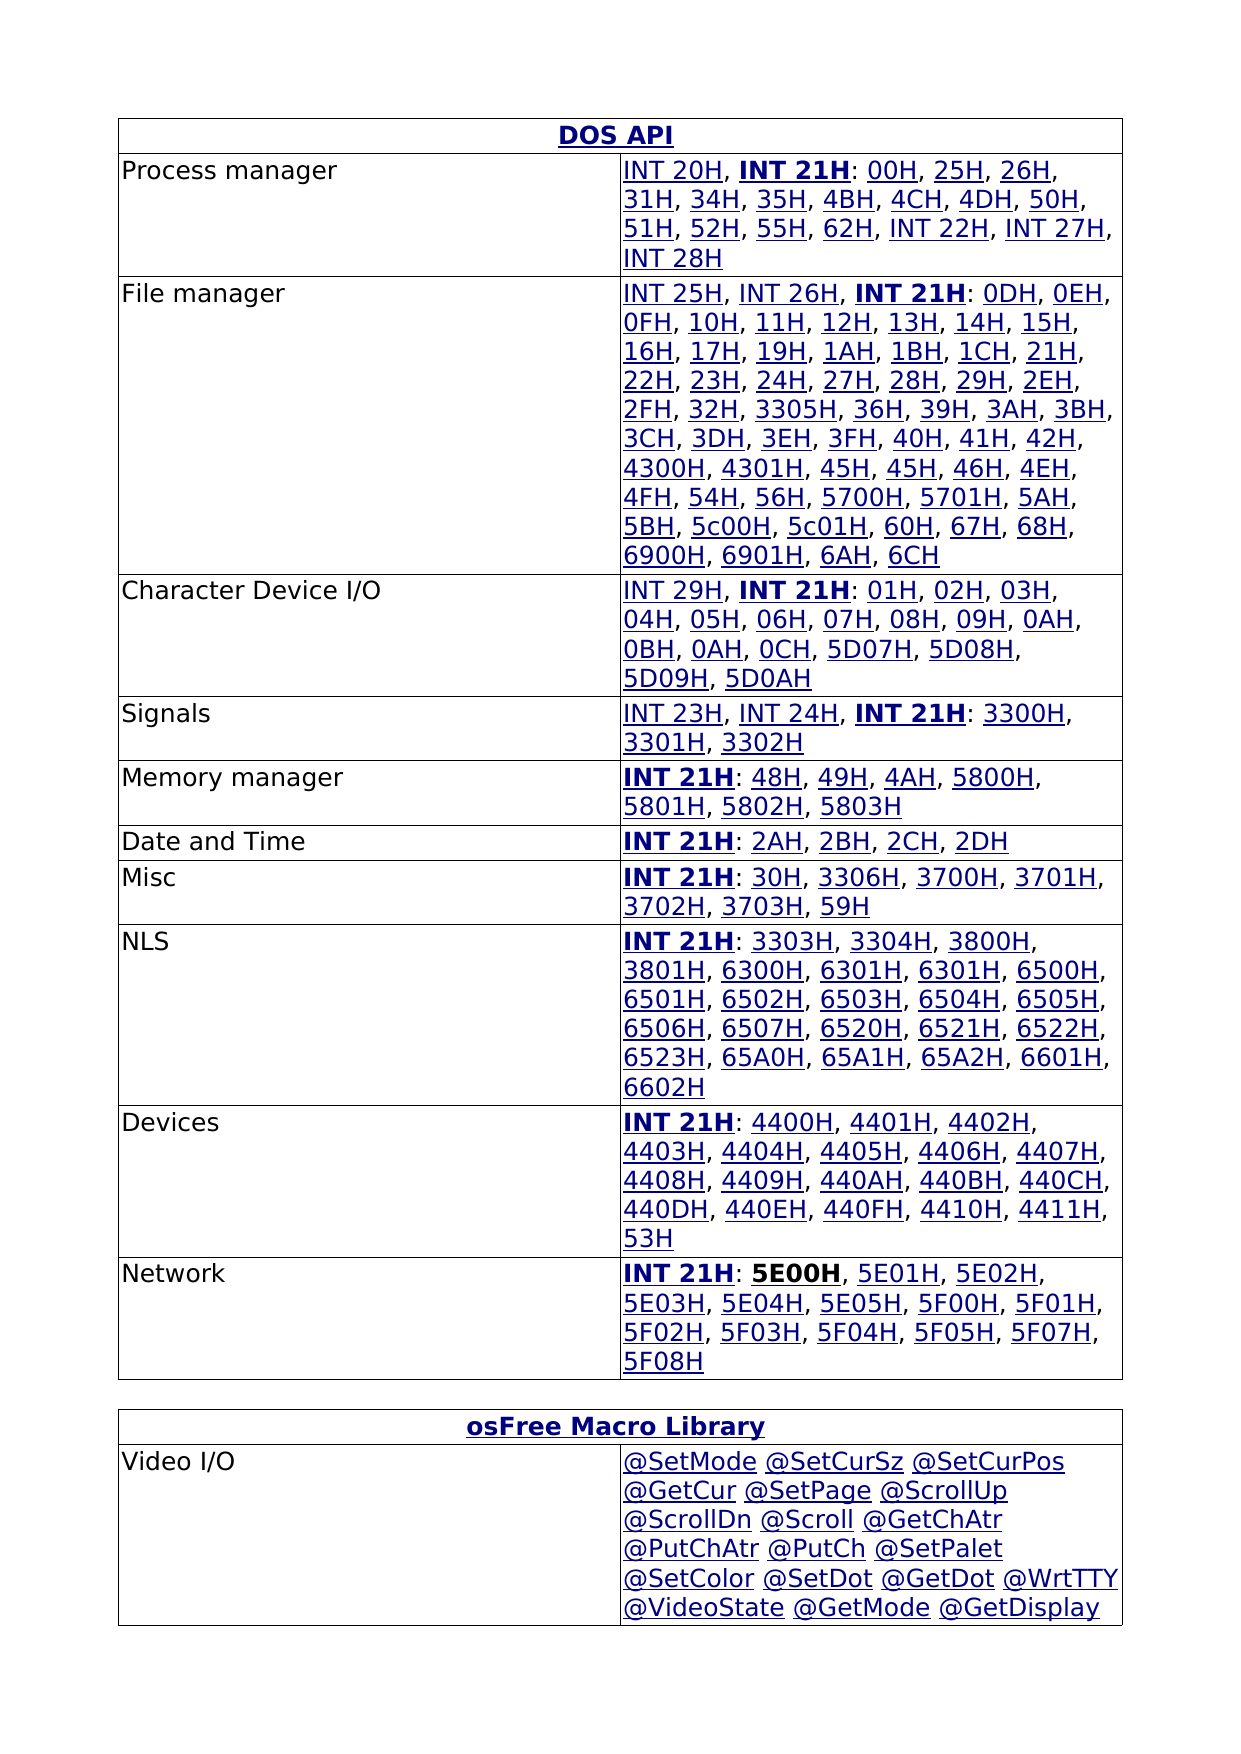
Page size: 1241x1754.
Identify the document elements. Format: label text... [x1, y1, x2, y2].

table_cell Devices [119, 1106, 620, 1257]
table_cell INT 21H: 4400H, 4401H, 4402H, 4403H, 4404H, 4405H, 4406H, 4407H, 4408H, 4409H, 440AH, 440BH, 440CH, 440DH, 440EH, 440FH, 4410H, 4411H, 53H [621, 1106, 1122, 1257]
table_cell Process manager [119, 154, 620, 276]
table_cell Video I/O [119, 1445, 620, 1625]
table_cell INT 20H, INT 21H: 00H, 25H, 26H, 31H, 34H, 35H, 4BH, 4CH, 4DH, 50H, 51H, 52H, 55H, 62H, INT 22H, INT 27H, INT 28H [621, 154, 1122, 276]
table_cell Character Device I/O [119, 575, 620, 696]
table_cell Signals [119, 697, 620, 760]
table_cell INT 25H, INT 26H, INT 21H: 0DH, 0EH, 0FH, 10H, 11H, 12H, 13H, 14H, 15H, 16H, 17H, 19H, 1AH, 1BH, 1CH, 21H, 22H, 23H, 24H, 27H, 28H, 29H, 2EH, 2FH, 32H, 3305H, 36H, 39H, 3AH, 3BH, 3CH, 3DH, 3EH, 3FH, 40H, 41H, 42H, 4300H, 4301H, 45H, 45H, 46H, 4EH, 4FH, 54H, 56H, 5700H, 5701H, 5AH, 5BH, 5c00H, 5c01H, 60H, 67H, 68H, 6900H, 6901H, 6AH, 6CH [621, 277, 1122, 573]
table_cell INT 23H, INT 24H, INT 21H: 3300H, 3301H, 3302H [621, 697, 1122, 760]
table_cell Memory manager [119, 761, 620, 824]
table_cell Network [119, 1258, 620, 1379]
table_cell File manager [119, 277, 620, 573]
table_cell INT 29H, INT 21H: 01H, 02H, 03H, 04H, 05H, 06H, 07H, 08H, 09H, 0AH, 0BH, 0AH, 0CH, 5D07H, 5D08H, 5D09H, 5D0AH [621, 575, 1122, 696]
table_cell NLS [119, 925, 620, 1105]
table_header DOS API [119, 119, 1122, 153]
table_header osFree Macro Library [119, 1410, 1122, 1444]
table_cell INT 21H: 2AH, 2BH, 2CH, 2DH [621, 826, 1122, 860]
table_cell Date and Time [119, 826, 620, 860]
table_cell INT 21H: 5E00H, 5E01H, 5E02H, 5E03H, 5E04H, 5E05H, 5F00H, 5F01H, 5F02H, 5F03H, 5F04H, 5F05H, 5F07H, 5F08H [621, 1258, 1122, 1379]
table_cell INT 21H: 3303H, 3304H, 3800H, 3801H, 6300H, 6301H, 6301H, 6500H, 6501H, 6502H, 6503H, 6504H, 6505H, 6506H, 6507H, 6520H, 6521H, 6522H, 6523H, 65A0H, 65A1H, 65A2H, 6601H, 6602H [621, 925, 1122, 1105]
table_cell INT 21H: 48H, 49H, 4AH, 5800H, 5801H, 5802H, 5803H [621, 761, 1122, 824]
table_cell INT 21H: 30H, 3306H, 3700H, 3701H, 3702H, 3703H, 59H [621, 861, 1122, 924]
table_cell Misc [119, 861, 620, 924]
table_cell @SetMode @SetCurSz @SetCurPos @GetCur @SetPage @ScrollUp @ScrollDn @Scroll @GetChAtr @PutChAtr @PutCh @SetPalet @SetColor @SetDot @GetDot @WrtTTY @VideoState @GetMode @GetDisplay [621, 1445, 1122, 1625]
